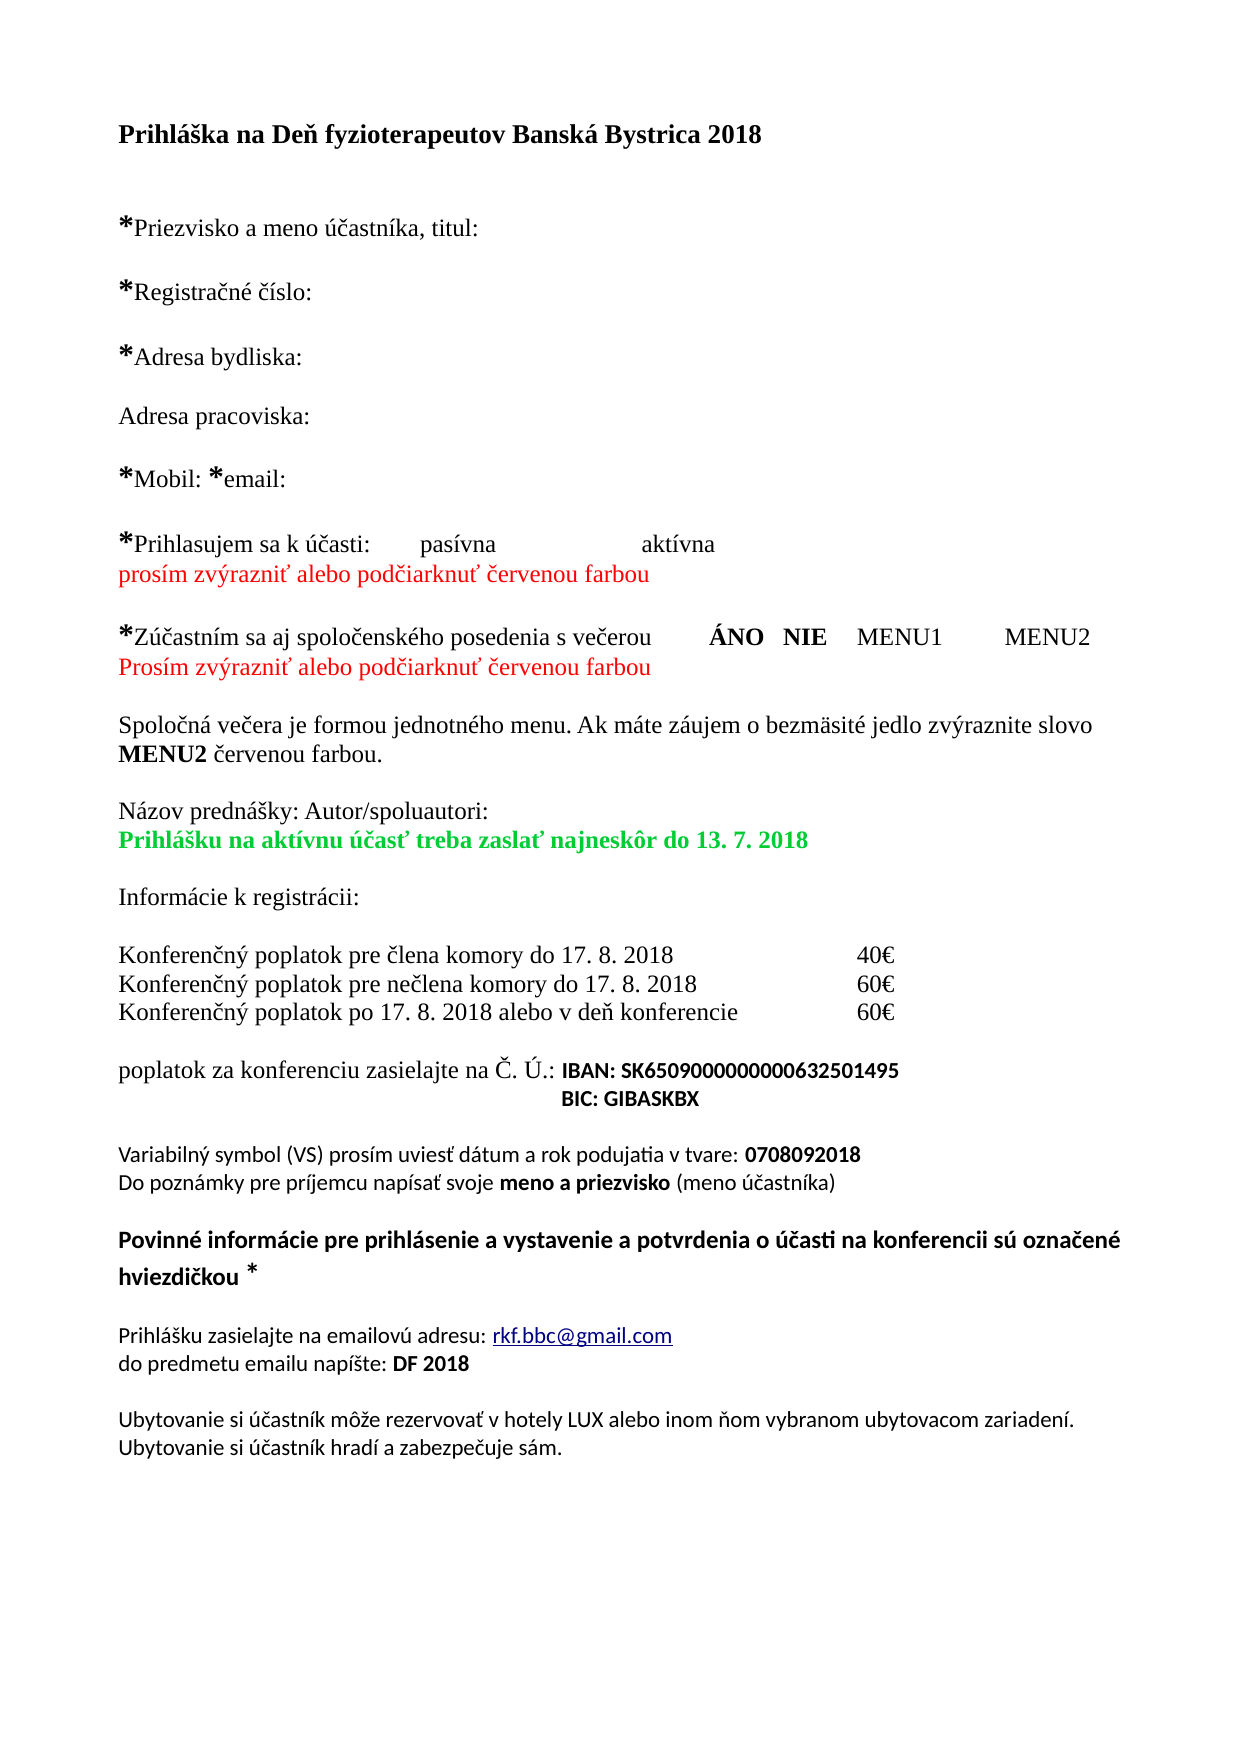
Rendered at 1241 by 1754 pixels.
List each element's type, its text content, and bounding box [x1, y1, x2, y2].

text Prihlášku zasielajte na emailovú adresu: rkf.bbc@gmail.com [118, 1321, 1122, 1349]
text Do poznámky pre príjemcu napísať svoje meno a priezvisko (meno účastníka) [118, 1168, 1122, 1196]
text Ubytovanie si účastník môže rezervovať v hotely LUX alebo inom ňom vybranom ubytovacom zariadení. Ubytovanie si účastník hradí a zabezpečuje sám. [118, 1405, 1122, 1461]
text Konferenčný poplatok po 17. 8. 2018 alebo v deň konferencie 60€ [118, 997, 1122, 1026]
text Konferenčný poplatok pre nečlena komory do 17. 8. 2018 60€ [118, 969, 1122, 997]
text Prosím zvýrazniť alebo podčiarknuť červenou farbou [118, 652, 1122, 681]
text Povinné informácie pre prihlásenie a vystavenie a potvrdenia o účasti na konferencii sú označené hviezdičkou * [118, 1224, 1122, 1293]
text *Mobil: *email: [118, 458, 1122, 494]
text BIC: GIBASKBX [118, 1084, 1122, 1112]
text *Priezvisko a meno účastníka, titul: [118, 207, 1122, 243]
text Prihláška na Deň fyzioterapeutov Banská Bystrica 2018 [118, 118, 1122, 149]
text Variabilný symbol (VS) prosím uviesť dátum a rok podujatia v tvare: 0708092018 [118, 1140, 1122, 1168]
text *Zúčastním sa aj spoločenského posedenia s večerou ÁNO NIE MENU1 MENU2 [118, 616, 1122, 652]
text do predmetu emailu napíšte: DF 2018 [118, 1349, 1122, 1377]
text Konferenčný poplatok pre člena komory do 17. 8. 2018 40€ [118, 940, 1122, 969]
text prosím zvýrazniť alebo podčiarknuť červenou farbou [118, 559, 1122, 588]
text *Adresa bydliska: [118, 336, 1122, 372]
text Názov prednášky: Autor/spoluautori: [118, 796, 1122, 825]
text Informácie k registrácii: [118, 882, 1122, 911]
text Adresa pracoviska: [118, 401, 1122, 429]
text Prihlášku na aktívnu účasť treba zaslať najneskôr do 13. 7. 2018 [118, 825, 1122, 854]
text poplatok za konferenciu zasielajte na Č. Ú.: IBAN: SK6509000000000632501495 [118, 1055, 1122, 1084]
text *Prihlasujem sa k účasti: pasívna aktívna [118, 523, 1122, 559]
text Spoločná večera je formou jednotného menu. Ak máte záujem o bezmäsité jedlo zvýraznite slovo MENU2 červenou farbou. [118, 710, 1122, 767]
text *Registračné číslo: [118, 271, 1122, 307]
